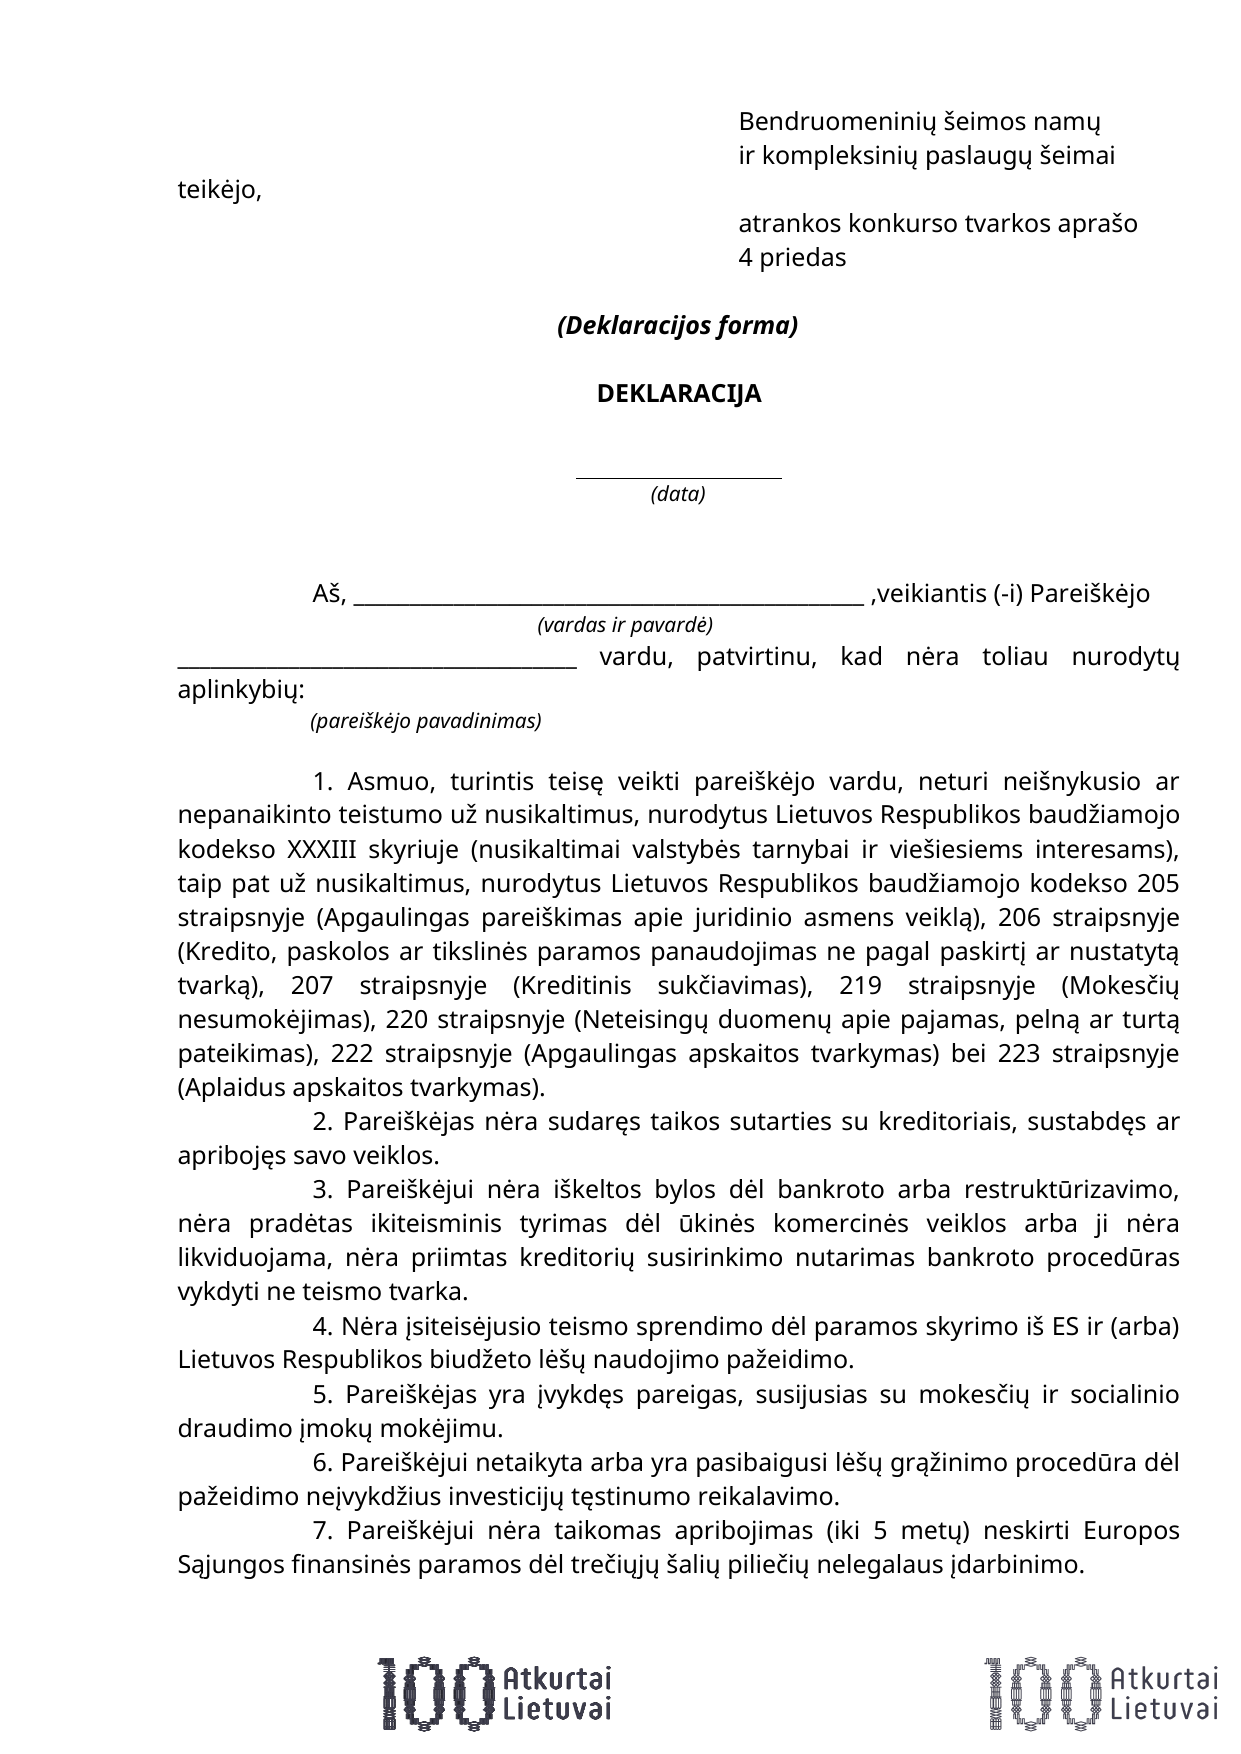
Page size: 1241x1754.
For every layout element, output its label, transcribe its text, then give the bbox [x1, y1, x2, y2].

text 3. Pareiškėjui nėra iškeltos bylos dėl bankroto arba restruktūrizavimo, nėra pradėtas ikiteisminis tyrimas dėl ūkinės komercinės veiklos arba ji nėra likviduojama, nėra priimtas kreditorių susirinkimo nutarimas bankroto procedūras vykdyti ne teismo tvarka. [177, 1172, 1181, 1308]
text 1. Asmuo, turintis teisę veikti pareiškėjo vardu, neturi neišnykusio ar nepanaikinto teistumo už nusikaltimus, nurodytus Lietuvos Respublikos baudžiamojo kodekso XXXIII skyriuje (nusikaltimai valstybės tarnybai ir viešiesiems interesams), taip pat už nusikaltimus, nurodytus Lietuvos Respublikos baudžiamojo kodekso 205 straipsnyje (Apgaulingas pareiškimas apie juridinio asmens veiklą), 206 straipsnyje (Kredito, paskolos ar tikslinės paramos panaudojimas ne pagal paskirtį ar nustatytą tvarką), 207 straipsnyje (Kreditinis sukčiavimas), 219 straipsnyje (Mokesčių nesumokėjimas), 220 straipsnyje (Neteisingų duomenų apie pajamas, pelną ar turtą pateikimas), 222 straipsnyje (Apgaulingas apskaitos tvarkymas) bei 223 straipsnyje (Aplaidus apskaitos tvarkymas). [177, 763, 1181, 1104]
text 4 priedas [177, 239, 1181, 274]
text (vardas ir pavardė) [177, 610, 1181, 638]
text 6. Pareiškėjui netaikyta arba yra pasibaigusi lėšų grąžinimo procedūra dėl pažeidimo neįvykdžius investicijų tęstinumo reikalavimo. [177, 1444, 1181, 1512]
text 4. Nėra įsiteisėjusio teismo sprendimo dėl paramos skyrimo iš ES ir (arba) Lietuvos Respublikos biudžeto lėšų naudojimo pažeidimo. [177, 1308, 1181, 1376]
text 7. Pareiškėjui nėra taikomas apribojimas (iki 5 metų) neskirti Europos Sąjungos finansinės paramos dėl trečiųjų šalių piliečių nelegalaus įdarbinimo. [177, 1512, 1181, 1581]
text 2. Pareiškėjas nėra sudaręs taikos sutarties su kreditoriais, sustabdęs ar apribojęs savo veiklos. [177, 1104, 1181, 1172]
text 5. Pareiškėjas yra įvykdęs pareigas, susijusias su mokesčių ir socialinio draudimo įmokų mokėjimu. [177, 1376, 1181, 1444]
text DEKLARACIJA [177, 376, 1181, 410]
text (Deklaracijos forma) [177, 308, 1181, 342]
table_cell (data) [576, 479, 782, 507]
text Bendruomeninių šeimos namų [177, 103, 1152, 137]
text Aš, ______________________________________________ ,veikiantis (-i) Pareiškėjo [177, 576, 1181, 610]
text ____________________________________ vardu, patvirtinu, kad nėra toliau nurodytų aplinkybių: [177, 638, 1181, 706]
text (pareiškėjo pavadinimas) [177, 706, 1181, 735]
text ir kompleksinių paslaugų šeimai teikėjo, [177, 137, 1152, 206]
table_header [576, 444, 782, 478]
text atrankos konkurso tvarkos aprašo [177, 206, 1152, 239]
